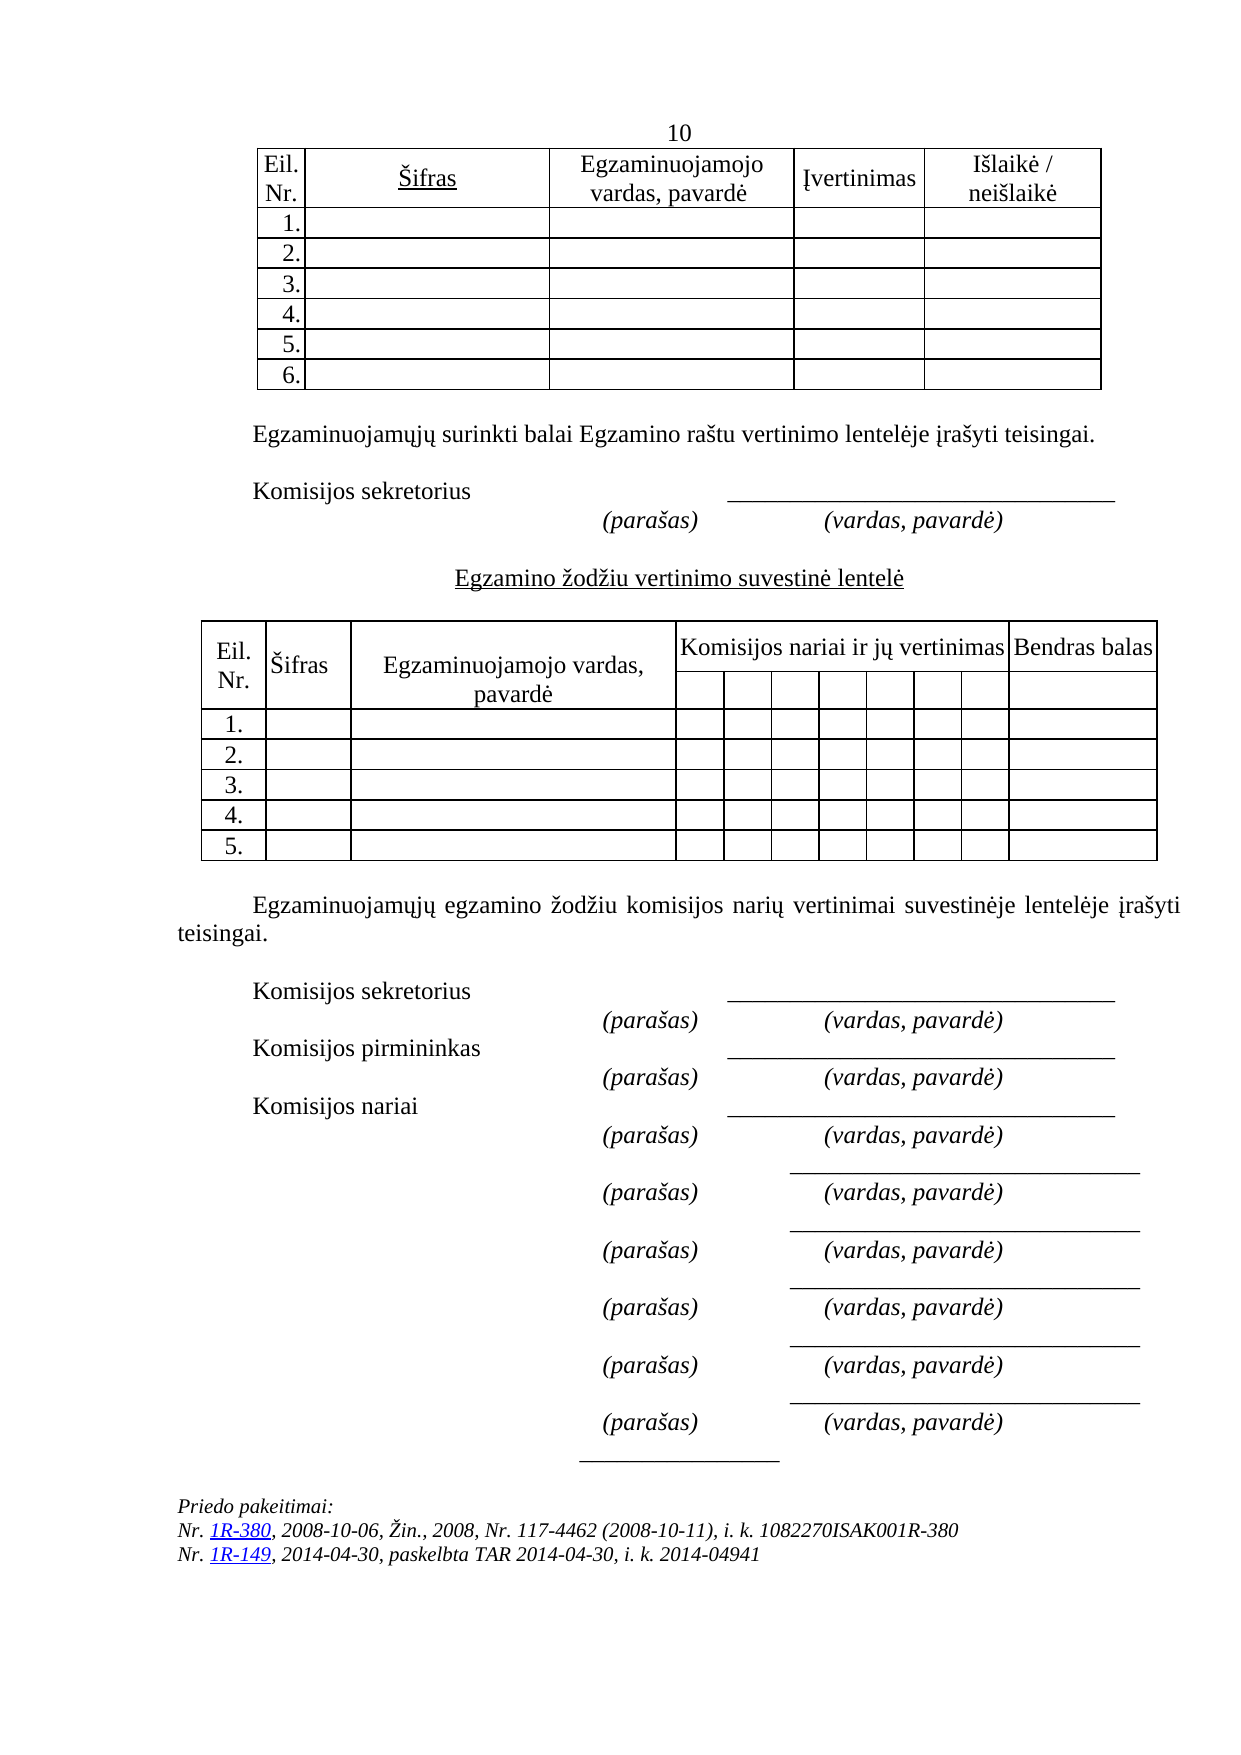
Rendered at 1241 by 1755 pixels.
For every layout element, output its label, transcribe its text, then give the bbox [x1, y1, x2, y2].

table_cell [867, 831, 913, 859]
table_cell [925, 269, 1100, 298]
table_cell [677, 710, 723, 738]
text (parašas) (vardas, pavardė) [527, 1292, 1181, 1321]
table_cell [772, 710, 818, 738]
table_cell [915, 710, 961, 738]
text Komisijos sekretorius _______________________________ [177, 976, 1181, 1005]
table_header Komisijos nariai ir jų vertinimas [677, 622, 1008, 671]
table_cell [925, 330, 1100, 358]
table_cell 4. [202, 801, 265, 829]
table_header Eil. Nr. [258, 149, 304, 207]
table_cell [267, 801, 350, 829]
text ____________________________ [715, 1321, 1181, 1350]
table_cell [795, 239, 924, 267]
table_cell 2. [202, 740, 265, 768]
table_cell [867, 801, 913, 829]
table_cell [306, 360, 549, 388]
table_cell 5. [258, 330, 304, 358]
table_cell [725, 801, 771, 829]
text ________________ [177, 1436, 1181, 1465]
table_cell [962, 831, 1008, 859]
table_cell [820, 740, 866, 768]
table_cell [1010, 770, 1156, 799]
table_cell [550, 208, 793, 237]
table_cell [550, 330, 793, 358]
table_cell [550, 269, 793, 298]
table_cell [306, 330, 549, 358]
table_header Šifras [306, 149, 549, 207]
table_cell [352, 710, 675, 738]
table_cell [772, 672, 818, 708]
table_cell [867, 770, 913, 799]
table_cell [820, 770, 866, 799]
text (parašas) (vardas, pavardė) [527, 1350, 1181, 1378]
table_cell [677, 831, 723, 859]
table_cell [915, 740, 961, 768]
text (parašas) (vardas, pavardė) [527, 1120, 1181, 1148]
text ____________________________ [715, 1378, 1181, 1407]
table_cell 6. [258, 360, 304, 388]
text (parašas) (vardas, pavardė) [527, 1235, 1181, 1263]
table_cell [306, 269, 549, 298]
table_cell [306, 299, 549, 328]
table_header Egzaminuojamojo vardas, pavardė [352, 622, 675, 708]
table_cell [925, 239, 1100, 267]
text (parašas) (vardas, pavardė) [527, 505, 1181, 534]
table_cell 1. [202, 710, 265, 738]
table_cell [550, 299, 793, 328]
text Egzamino žodžiu vertinimo suvestinė lentelė [177, 563, 1181, 591]
text (parašas) (vardas, pavardė) [527, 1005, 1181, 1033]
table_cell [772, 801, 818, 829]
table_header Šifras [267, 622, 350, 708]
table_cell 1. [258, 208, 304, 237]
table_cell [795, 360, 924, 388]
table_cell [772, 740, 818, 768]
table_cell [962, 770, 1008, 799]
table_cell [677, 672, 723, 708]
table_cell [352, 740, 675, 768]
table_cell [725, 770, 771, 799]
table_cell [1010, 672, 1156, 708]
table_cell [267, 740, 350, 768]
table_cell [915, 770, 961, 799]
table_cell 2. [258, 239, 304, 267]
table_cell [267, 770, 350, 799]
table_cell [962, 801, 1008, 829]
table_cell [795, 299, 924, 328]
table_cell [962, 740, 1008, 768]
table_cell [1010, 831, 1156, 859]
table_header Bendras balas [1010, 622, 1156, 671]
table_cell [352, 801, 675, 829]
table_cell 4. [258, 299, 304, 328]
table_cell [550, 239, 793, 267]
text (parašas) (vardas, pavardė) [527, 1407, 1181, 1436]
table_cell [867, 710, 913, 738]
table_cell [550, 360, 793, 388]
text Komisijos nariai _______________________________ [177, 1091, 1181, 1120]
text Komisijos sekretorius _______________________________ [177, 476, 1181, 505]
table_cell [925, 299, 1100, 328]
table_cell [725, 831, 771, 859]
table_cell 3. [258, 269, 304, 298]
text (parašas) (vardas, pavardė) [527, 1062, 1181, 1091]
table_cell [867, 740, 913, 768]
table_cell [962, 710, 1008, 738]
table_cell [725, 710, 771, 738]
table_cell [772, 770, 818, 799]
text Nr. 1R-380, 2008-10-06, Žin., 2008, Nr. 117-4462 (2008-10-11), i. k. 1082270ISAK001R-380 [177, 1518, 1181, 1542]
table_cell [725, 740, 771, 768]
table_cell [820, 831, 866, 859]
text ____________________________ [715, 1206, 1181, 1235]
text ____________________________ [715, 1148, 1181, 1177]
table_cell [306, 239, 549, 267]
table_cell [306, 208, 549, 237]
text (parašas) (vardas, pavardė) [527, 1177, 1181, 1206]
table_cell [352, 831, 675, 859]
table_header Įvertinimas [795, 149, 924, 207]
table_cell [1010, 801, 1156, 829]
table_cell [267, 831, 350, 859]
table_cell [915, 672, 961, 708]
text Egzaminuojamųjų surinkti balai Egzamino raštu vertinimo lentelėje įrašyti teisingai. [177, 419, 1181, 448]
table_cell [1010, 740, 1156, 768]
table_cell [795, 330, 924, 358]
table_cell 3. [202, 770, 265, 799]
text Egzaminuojamųjų egzamino žodžiu komisijos narių vertinimai suvestinėje lentelėje įrašyti teisingai. [177, 890, 1181, 947]
table_cell [915, 801, 961, 829]
table_cell [795, 208, 924, 237]
table_cell [820, 710, 866, 738]
table_cell [677, 770, 723, 799]
text Komisijos pirmininkas _______________________________ [177, 1033, 1181, 1062]
text Priedo pakeitimai: [177, 1493, 1181, 1518]
table_cell [925, 208, 1100, 237]
text Nr. 1R-149, 2014-04-30, paskelbta TAR 2014-04-30, i. k. 2014-04941 [177, 1542, 1181, 1566]
table_cell [772, 831, 818, 859]
table_cell [725, 672, 771, 708]
table_cell 5. [202, 831, 265, 859]
table_cell [677, 801, 723, 829]
table_cell [795, 269, 924, 298]
table_cell [925, 360, 1100, 388]
table_cell [1010, 710, 1156, 738]
table_header Išlaikė / neišlaikė [925, 149, 1100, 207]
table_cell [820, 672, 866, 708]
table_header Egzaminuojamojo vardas, pavardė [550, 149, 793, 207]
table_cell [867, 672, 913, 708]
table_cell [915, 831, 961, 859]
table_cell [352, 770, 675, 799]
text ____________________________ [715, 1263, 1181, 1292]
table_cell [962, 672, 1008, 708]
table_cell [820, 801, 866, 829]
table_cell [677, 740, 723, 768]
table_cell [267, 710, 350, 738]
table_header Eil. Nr. [202, 622, 265, 708]
